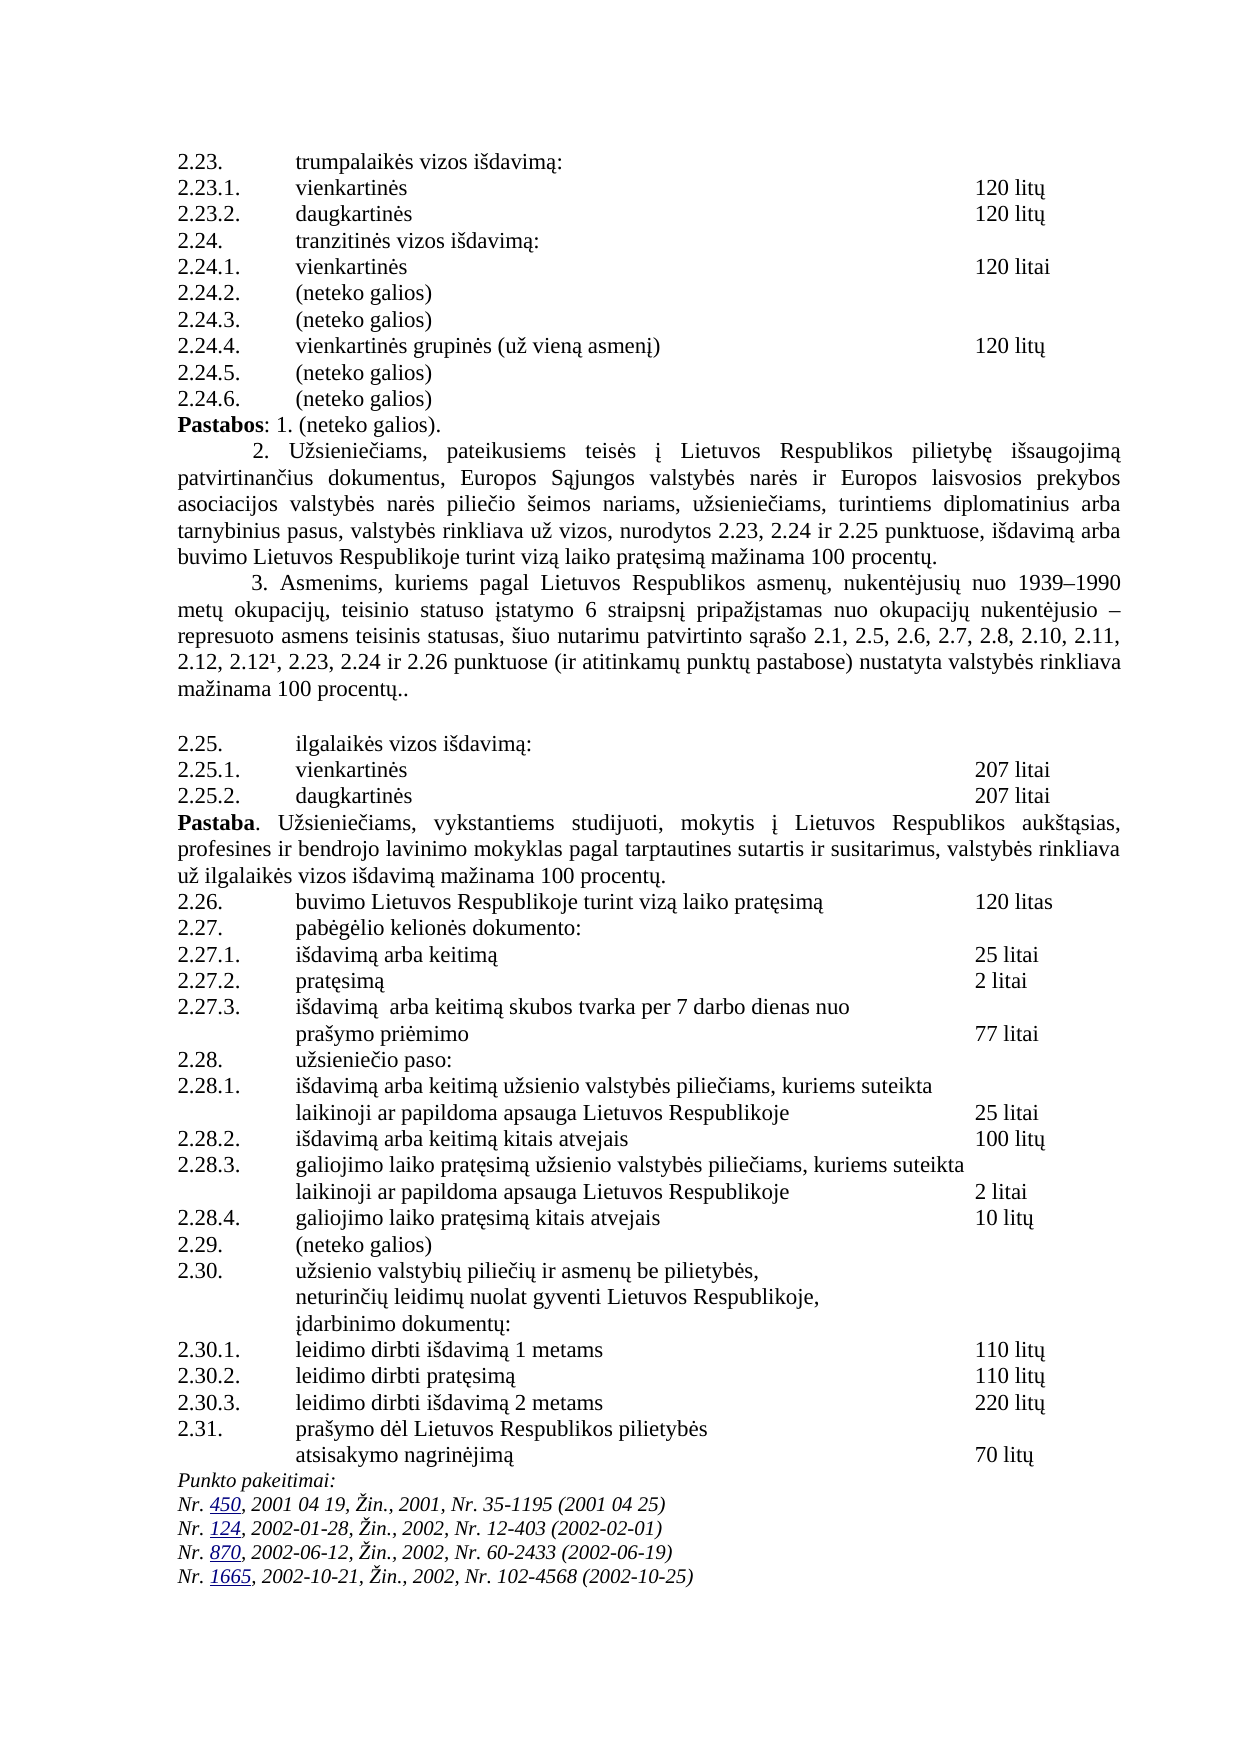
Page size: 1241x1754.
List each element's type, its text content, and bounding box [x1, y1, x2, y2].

text 2.24.3. (neteko galios) [177, 306, 1122, 332]
text 2.28.3. galiojimo laiko pratęsimą užsienio valstybės piliečiams, kuriems suteikta [177, 1152, 1122, 1178]
text atsisakymo nagrinėjimą 70 litų [177, 1441, 1122, 1468]
text 2.31. prašymo dėl Lietuvos Respublikos pilietybės [177, 1415, 1122, 1441]
text 2.27. pabėgėlio kelionės dokumento: [177, 914, 1122, 941]
text 2.25.1. vienkartinės 207 litai [177, 756, 1122, 783]
text 2.24.2. (neteko galios) [177, 279, 1122, 306]
text 2.28.2. išdavimą arba keitimą kitais atvejais 100 litų [177, 1125, 1122, 1152]
text Pastabos: 1. (neteko galios). [177, 411, 1122, 438]
text 2.28. užsieniečio paso: [177, 1046, 1122, 1072]
text laikinoji ar papildoma apsauga Lietuvos Respublikoje 2 litai [177, 1178, 1122, 1204]
text 2.26. buvimo Lietuvos Respublikoje turint vizą laiko pratęsimą 120 litas [177, 888, 1122, 914]
text 2.24.5. (neteko galios) [177, 358, 1122, 385]
text 2.23.1. vienkartinės 120 litų [177, 174, 1122, 200]
text 2.30.3. leidimo dirbti išdavimą 2 metams 220 litų [177, 1389, 1122, 1415]
text 2.25. ilgalaikės vizos išdavimą: [177, 730, 1122, 756]
text 2.30.1. leidimo dirbti išdavimą 1 metams 110 litų [177, 1336, 1122, 1362]
text 3. Asmenims, kuriems pagal Lietuvos Respublikos asmenų, nukentėjusių nuo 1939–1990 metų okupacijų, teisinio statuso įstatymo 6 straipsnį pripažįstamas nuo okupacijų nukentėjusio – represuoto asmens teisinis statusas, šiuo nutarimu patvirtinto sąrašo 2.1, 2.5, 2.6, 2.7, 2.8, 2.10, 2.11, 2.12, 2.12¹, 2.23, 2.24 ir 2.26 punktuose (ir atitinkamų punktų pastabose) nustatyta valstybės rinkliava mažinama 100 procentų.. [177, 569, 1122, 701]
text 2.27.2. pratęsimą 2 litai [177, 967, 1122, 993]
text 2.27.3. išdavimą arba keitimą skubos tvarka per 7 darbo dienas nuo prašymo priėmimo 77 litai [177, 993, 1122, 1046]
text Nr. 124, 2002-01-28, Žin., 2002, Nr. 12-403 (2002-02-01) [177, 1516, 1122, 1540]
text Nr. 450, 2001 04 19, Žin., 2001, Nr. 35-1195 (2001 04 25) [177, 1492, 1122, 1516]
text Pastaba. Užsieniečiams, vykstantiems studijuoti, mokytis į Lietuvos Respublikos aukštąsias, profesines ir bendrojo lavinimo mokyklas pagal tarptautines sutartis ir susitarimus, valstybės rinkliava už ilgalaikės vizos išdavimą mažinama 100 procentų. [177, 809, 1122, 888]
text Nr. 870, 2002-06-12, Žin., 2002, Nr. 60-2433 (2002-06-19) [177, 1540, 1122, 1564]
text laikinoji ar papildoma apsauga Lietuvos Respublikoje 25 litai [177, 1099, 1122, 1125]
text 2.25.2. daugkartinės 207 litai [177, 783, 1122, 809]
text 2.30.2. leidimo dirbti pratęsimą 110 litų [177, 1362, 1122, 1389]
text 2.24. tranzitinės vizos išdavimą: [177, 227, 1122, 253]
text 2.24.6. (neteko galios) [177, 385, 1122, 411]
text 2.30. užsienio valstybių piliečių ir asmenų be pilietybės, neturinčių leidimų nuolat gyventi Lietuvos Respublikoje, įdarbinimo dokumentų: [177, 1257, 1122, 1336]
text 2.24.1. vienkartinės 120 litai [177, 253, 1122, 279]
text 2. Užsieniečiams, pateikusiems teisės į Lietuvos Respublikos pilietybę išsaugojimą patvirtinančius dokumentus, Europos Sąjungos valstybės narės ir Europos laisvosios prekybos asociacijos valstybės narės piliečio šeimos nariams, užsieniečiams, turintiems diplomatinius arba tarnybinius pasus, valstybės rinkliava už vizos, nurodytos 2.23, 2.24 ir 2.25 punktuose, išdavimą arba buvimo Lietuvos Respublikoje turint vizą laiko pratęsimą mažinama 100 procentų. [177, 438, 1122, 569]
text 2.24.4. vienkartinės grupinės (už vieną asmenį) 120 litų [177, 332, 1122, 358]
text 2.29. (neteko galios) [177, 1231, 1122, 1257]
text 2.27.1. išdavimą arba keitimą 25 litai [177, 941, 1122, 967]
text 2.23.2. daugkartinės 120 litų [177, 200, 1122, 227]
text 2.23. trumpalaikės vizos išdavimą: [177, 148, 1122, 174]
text Nr. 1665, 2002-10-21, Žin., 2002, Nr. 102-4568 (2002-10-25) [177, 1564, 1122, 1588]
text Punkto pakeitimai: [177, 1468, 1122, 1492]
text 2.28.4. galiojimo laiko pratęsimą kitais atvejais 10 litų [177, 1204, 1122, 1231]
text 2.28.1. išdavimą arba keitimą užsienio valstybės piliečiams, kuriems suteikta [177, 1072, 1122, 1099]
